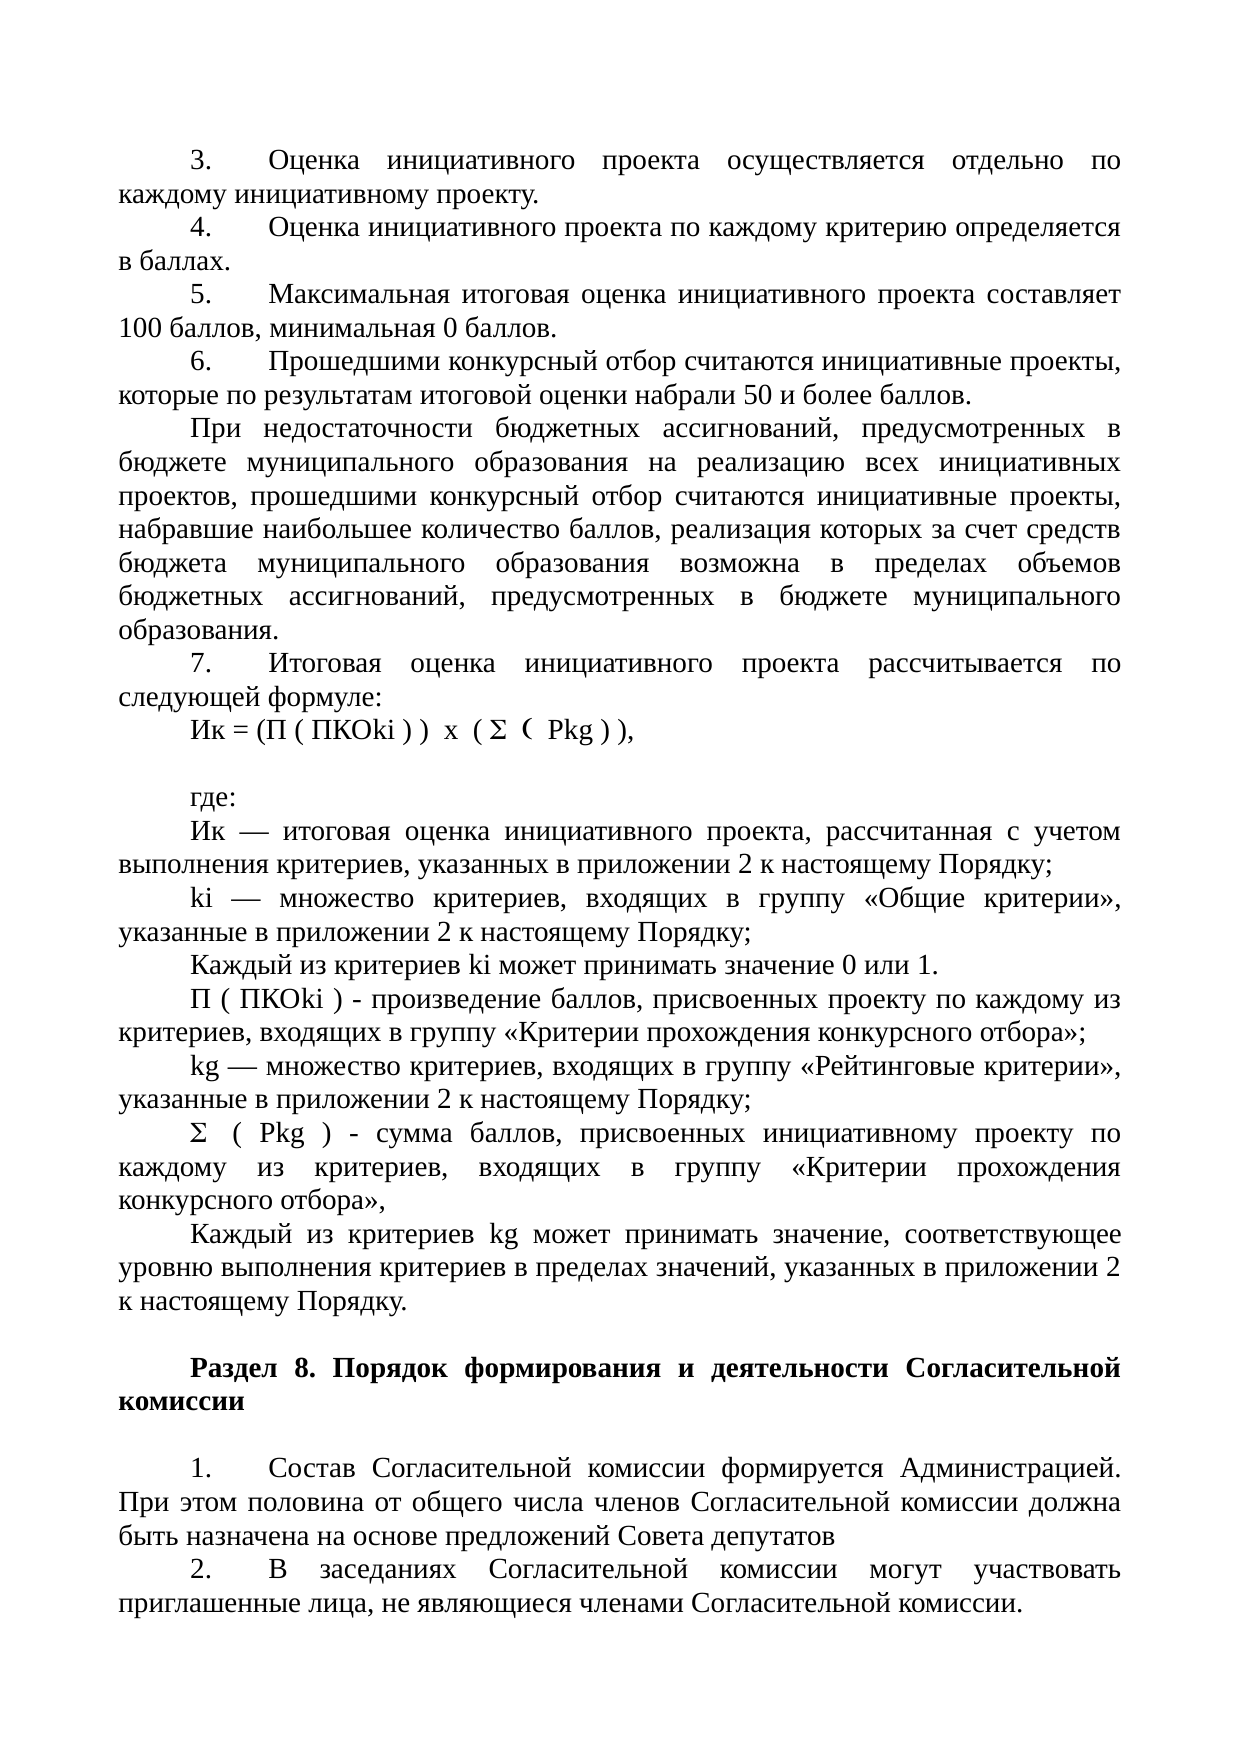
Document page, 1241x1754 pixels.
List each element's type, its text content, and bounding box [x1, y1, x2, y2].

text где: [118, 779, 1122, 813]
text ki — множество критериев, входящих в группу «Общие критерии», указанные в приложении 2 к настоящему Порядку; [118, 880, 1122, 947]
text Ик — итоговая оценка инициативного проекта, рассчитанная с учетом выполнения критериев, указанных в приложении 2 к настоящему Порядку; [118, 813, 1122, 880]
list Оценка инициативного проекта по каждому критерию определяется в баллах. [118, 209, 1122, 276]
text Каждый из критериев kg может принимать значение, соответствующее уровню выполнения критериев в пределах значений, указанных в приложении 2 к настоящему Порядку. [118, 1216, 1122, 1316]
text kg — множество критериев, входящих в группу «Рейтинговые критерии», указанные в приложении 2 к настоящему Порядку; [118, 1048, 1122, 1115]
text П ( ПКОki ) - произведение баллов, присвоенных проекту по каждому из критериев, входящих в группу «Критерии прохождения конкурсного отбора»; [118, 981, 1122, 1048]
text S ( Pkg ) - сумма баллов, присвоенных инициативному проекту по каждому из критериев, входящих в группу «Критерии прохождения конкурсного отбора», [118, 1115, 1122, 1216]
text Раздел 8. Порядок формирования и деятельности Согласительной комиссии [118, 1350, 1122, 1417]
text Каждый из критериев ki может принимать значение 0 или 1. [118, 947, 1122, 981]
text При недостаточности бюджетных ассигнований, предусмотренных в бюджете муниципального образования на реализацию всех инициативных проектов, прошедшими конкурсный отбор считаются инициативные проекты, набравшие наибольшее количество баллов, реализация которых за счет средств бюджета муниципального образования возможна в пределах объемов бюджетных ассигнований, предусмотренных в бюджете муниципального образования. [118, 411, 1122, 645]
list Максимальная итоговая оценка инициативного проекта составляет 100 баллов, минимальная 0 баллов. [118, 276, 1122, 343]
list Итоговая оценка инициативного проекта рассчитывается по следующей формуле: [118, 645, 1122, 712]
list В заседаниях Согласительной комиссии могут участвовать приглашенные лица, не являющиеся членами Согласительной комиссии. [118, 1551, 1122, 1618]
text Ик = (П ( ПКОki ) ) х ( S ( Pkg ) ), [118, 712, 1122, 746]
list Оценка инициативного проекта осуществляется отдельно по каждому инициативному проекту. [118, 142, 1122, 209]
list Прошедшими конкурсный отбор считаются инициативные проекты, которые по результатам итоговой оценки набрали 50 и более баллов. [118, 343, 1122, 411]
list Состав Согласительной комиссии формируется Администрацией. При этом половина от общего числа членов Согласительной комиссии должна быть назначена на основе предложений Совета депутатов [118, 1451, 1122, 1551]
